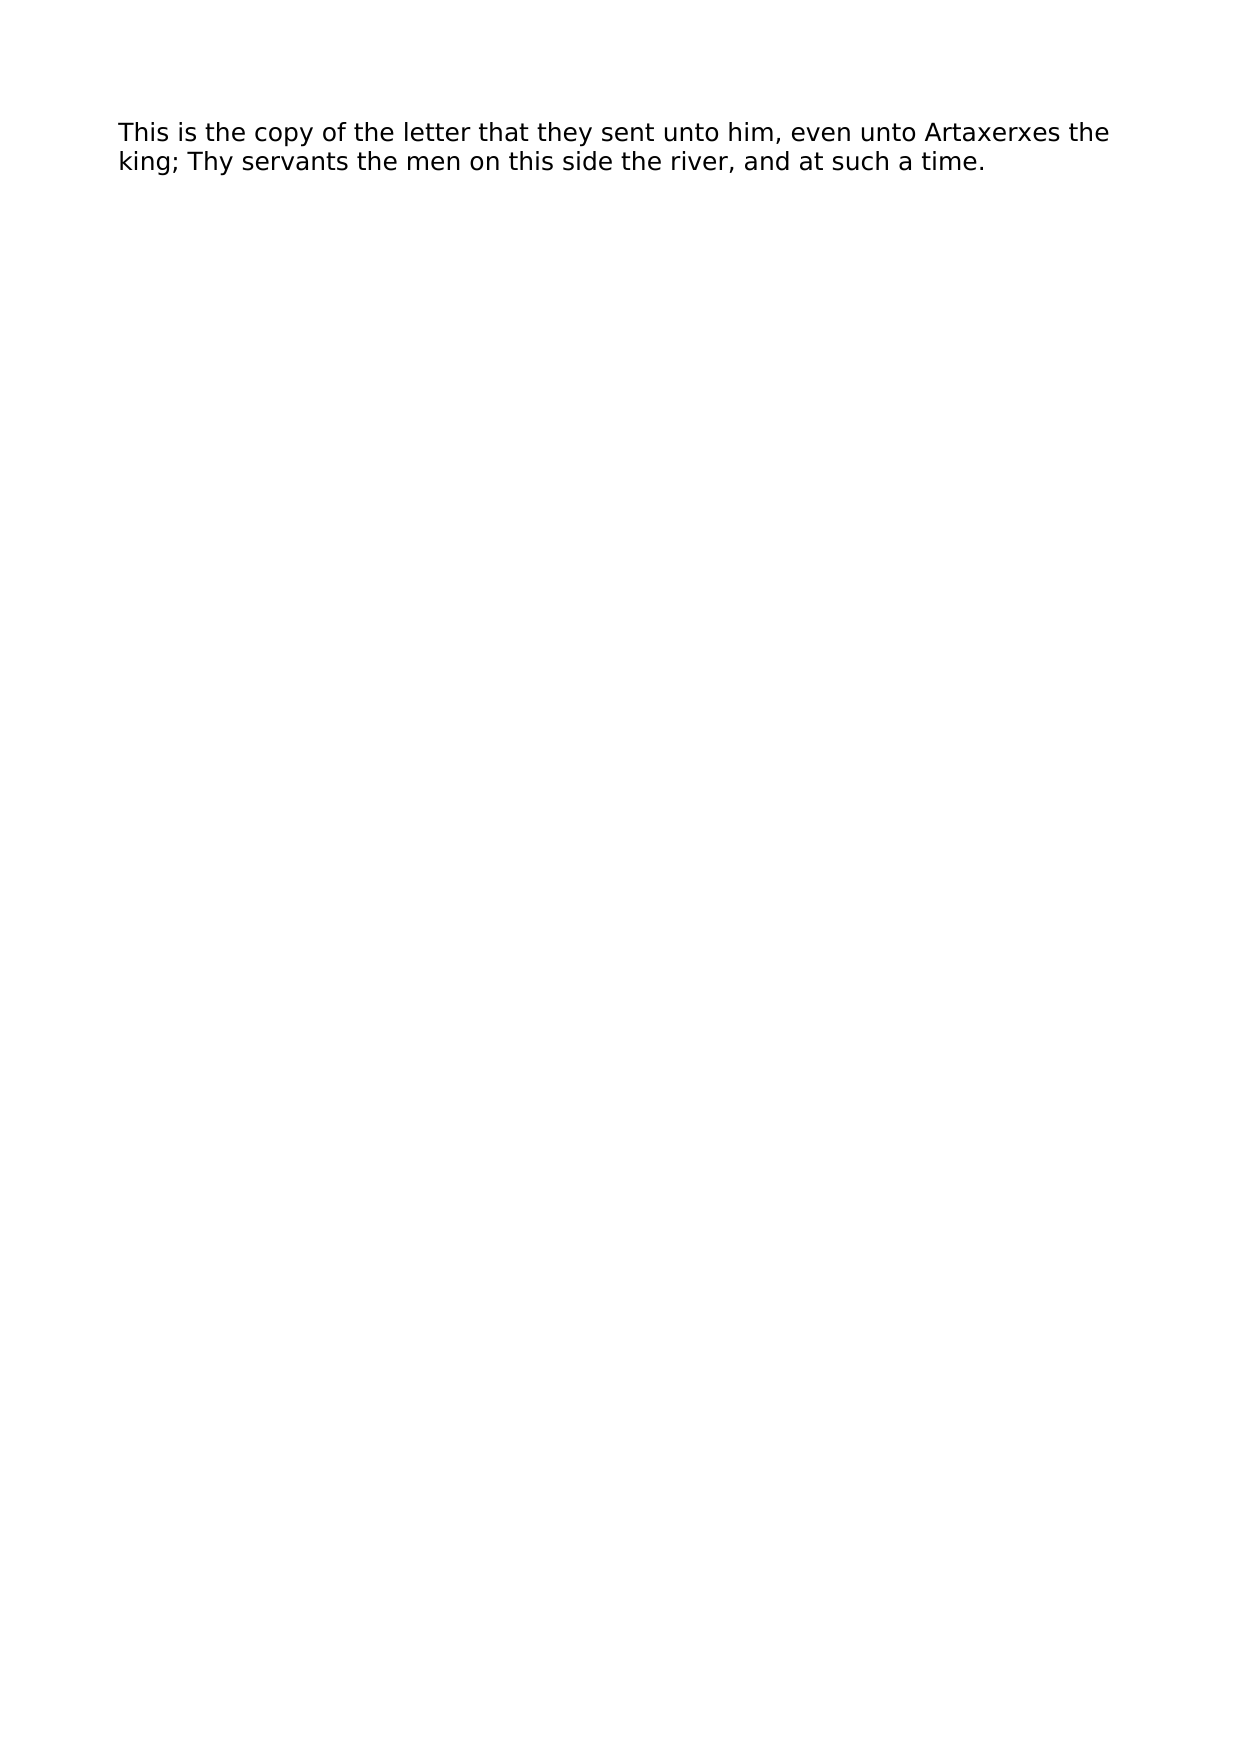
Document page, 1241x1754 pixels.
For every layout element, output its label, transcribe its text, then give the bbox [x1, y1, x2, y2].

text This is the copy of the letter that they sent unto him, even unto Artaxerxes the king; Thy servants the men on this side the river, and at such a time. [118, 118, 1122, 176]
